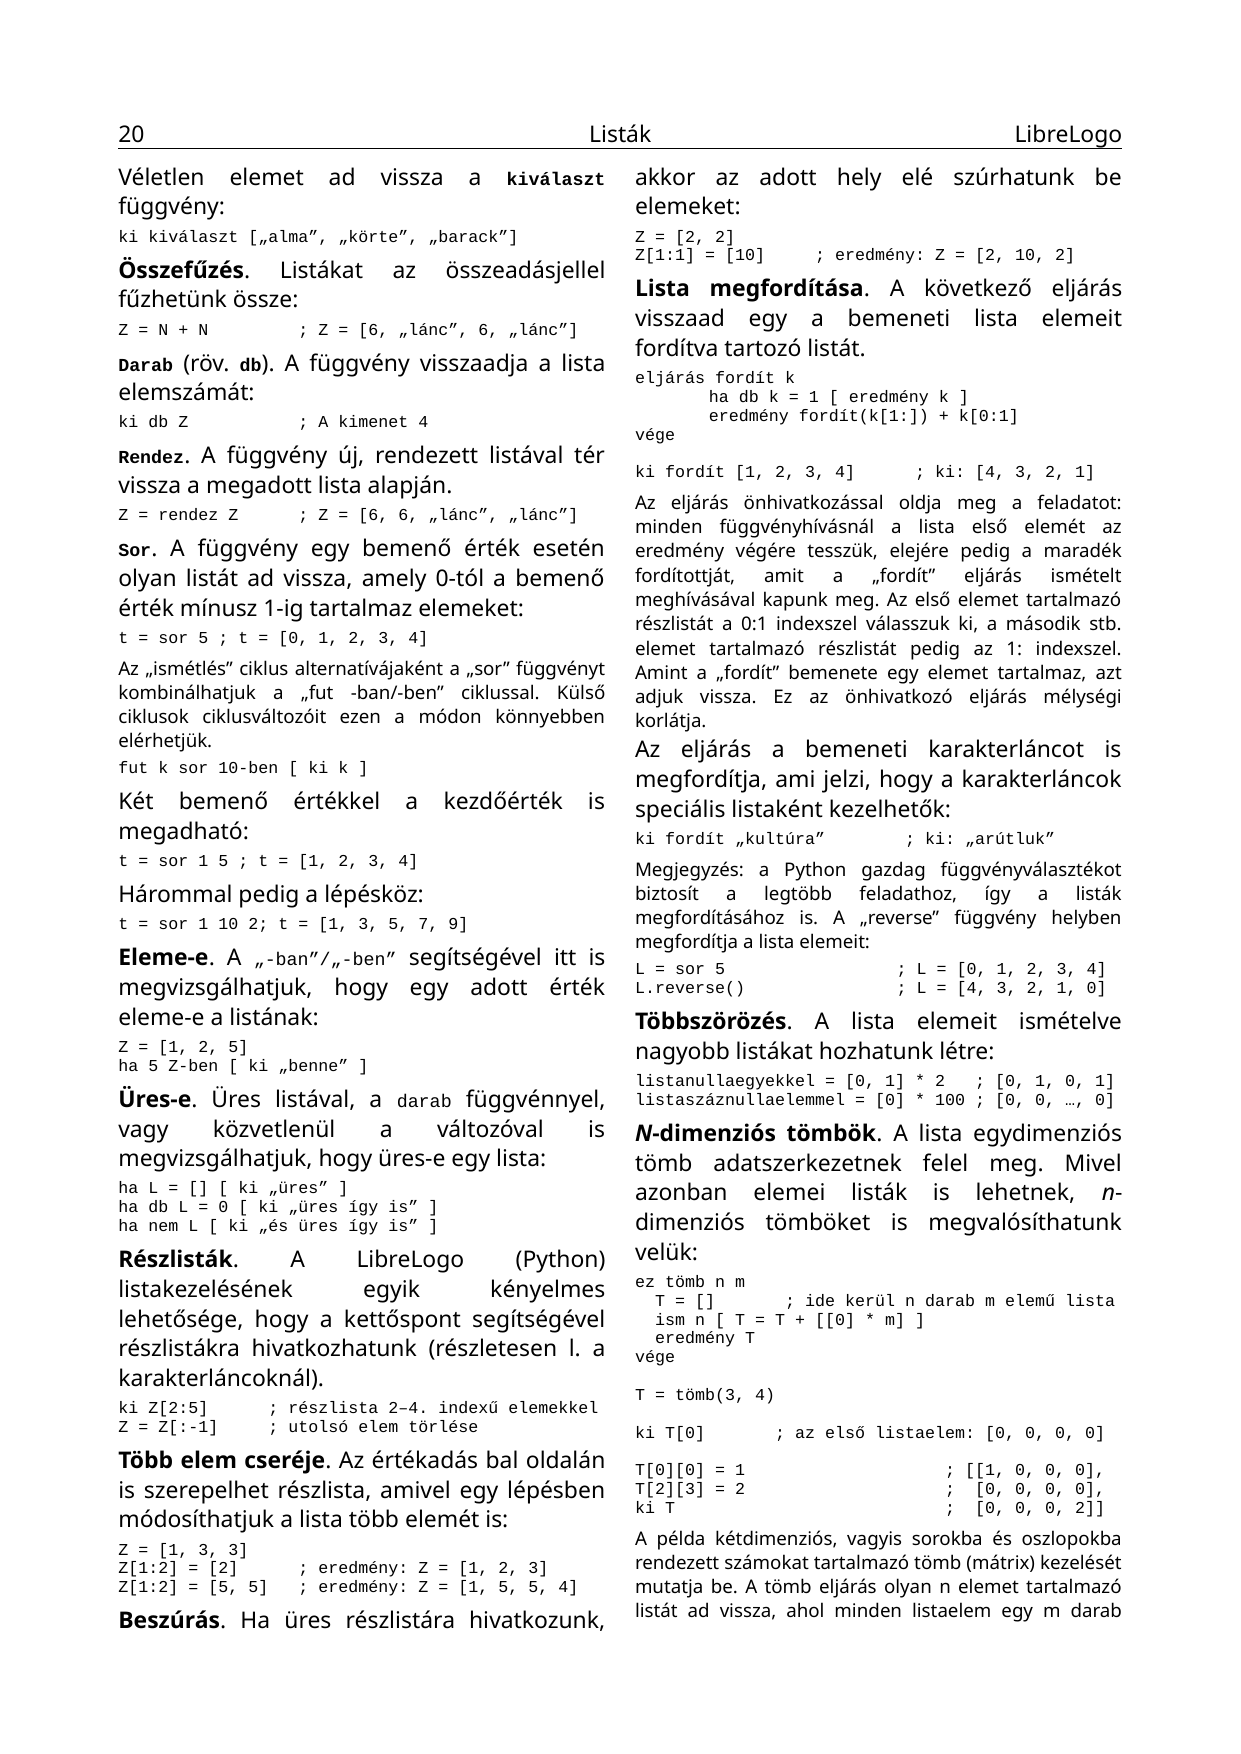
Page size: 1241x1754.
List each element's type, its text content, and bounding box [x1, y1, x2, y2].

text Az „ismétlés” ciklus alternatívájaként a „sor” függvényt kombinálhatjuk a „fut -ban/-ben” ciklussal. Külső ciklusok ciklusváltozóit ezen a módon könnyebben elérhetjük. [118, 656, 605, 753]
text Z = [2, 2] [635, 223, 1122, 240]
text listaszáznullaelemmel = [0] * 100 ; [0, 0, …, 0] [635, 1085, 1122, 1117]
text eredmény T [635, 1323, 1122, 1342]
text ki fordít [1, 2, 3, 4] ; ki: [4, 3, 2, 1] [635, 457, 1122, 489]
text Beszúrás. Ha üres részlistára hivatkozunk, [118, 1605, 605, 1636]
text Z = N + N ; Z = [6, „lánc”, 6, „lánc”] [118, 316, 605, 346]
text eljárás fordít k [635, 364, 1122, 382]
text Lista megfordítása. A következő eljárás visszaad egy a bemeneti lista elemeit fordítva tartozó listát. [635, 273, 1122, 363]
text ki db Z ; A kimenet 4 [118, 409, 605, 439]
text ki T[0] ; az első listaelem: [0, 0, 0, 0] [635, 1418, 1122, 1443]
text L = sor 5 ; L = [0, 1, 2, 3, 4] [635, 955, 1122, 973]
text eredmény fordít(k[1:]) + k[0:1] [635, 401, 1122, 419]
text Véletlen elemet ad vissza a kiválaszt függvény: [118, 161, 605, 222]
text akkor az adott hely elé szúrhatunk be elemeket: [635, 161, 1122, 222]
text Z = Z[:-1] ; utolsó elem törlése [118, 1412, 605, 1444]
text Két bemenő értékkel a kezdőérték is megadható: [118, 786, 605, 846]
text ha nem L [ ki „és üres így is” ] [118, 1211, 605, 1243]
text T = [] ; ide kerül n darab m elemű lista [635, 1286, 1122, 1304]
text Többszörözés. A lista elemeit ismételve nagyobb listákat hozhatunk létre: [635, 1006, 1122, 1066]
text Sor. A függvény egy bemenő érték esetén olyan listát ad vissza, amely 0-tól a bemenő érték mínusz 1-ig tartalmaz elemeket: [118, 533, 605, 623]
text Üres-e. Üres listával, a darab függvénnyel, vagy közvetlenül a változóval is megvizsgálhatjuk, hogy üres-e egy lista: [118, 1084, 605, 1173]
text Az eljárás önhivatkozással oldja meg a feladatot: minden függvényhívásnál a lista első elemét az eredmény végére tesszük, elejére pedig a maradék fordítottját, amit a „fordít” eljárás ismételt meghívásával kapunk meg. Az első elemet tartalmazó részlistát a 0:1 indexszel válasszuk ki, a második stb. elemet tartalmazó részlistát pedig az 1: indexszel. Amint a „fordít” bemenete egy elemet tartalmaz, azt adjuk vissza. Ez az önhivatkozó eljárás mélységi korlátja. [635, 490, 1122, 733]
text T = tömb(3, 4) [635, 1380, 1122, 1405]
text ki kiválaszt [„alma”, „körte”, „barack”] [118, 223, 605, 253]
text fut k sor 10-ben [ ki k ] [118, 754, 605, 785]
text A példa kétdimenziós, vagyis sorokba és oszlopokba rendezett számokat tartalmazó tömb (mátrix) kezelését mutatja be. A tömb eljárás olyan n elemet tartalmazó listát ad vissza, ahol minden listaelem egy m darab [635, 1526, 1122, 1623]
text Hárommal pedig a lépésköz: [118, 879, 605, 909]
text Z = [1, 3, 3] [118, 1536, 605, 1553]
text t = sor 5 ; t = [0, 1, 2, 3, 4] [118, 624, 605, 655]
text Z[1:1] = [10] ; eredmény: Z = [2, 10, 2] [635, 240, 1122, 272]
text ha db L = 0 [ ki „üres így is” ] [118, 1192, 605, 1211]
text vége [635, 419, 1122, 445]
text ha db k = 1 [ eredmény k ] [635, 382, 1122, 401]
text Z = rendez Z ; Z = [6, 6, „lánc”, „lánc”] [118, 501, 605, 532]
text t = sor 1 10 2; t = [1, 3, 5, 7, 9] [118, 910, 605, 941]
text Megjegyzés: a Python gazdag függvényválasztékot biztosít a legtöbb feladathoz, így a listák megfordításához is. A „reverse” függvény helyben megfordítja a lista elemeit: [635, 857, 1122, 954]
text T[2][3] = 2 ; [0, 0, 0, 0], [635, 1474, 1122, 1493]
text Z[1:2] = [5, 5] ; eredmény: Z = [1, 5, 5, 4] [118, 1572, 605, 1604]
text vége [635, 1342, 1122, 1368]
text t = sor 1 5 ; t = [1, 2, 3, 4] [118, 847, 605, 878]
text ha L = [] [ ki „üres” ] [118, 1175, 605, 1192]
text L.reverse() ; L = [4, 3, 2, 1, 0] [635, 973, 1122, 1005]
text Összefűzés. Listákat az összeadásjellel fűzhetünk össze: [118, 254, 605, 314]
text T[0][0] = 1 ; [[1, 0, 0, 0], [635, 1455, 1122, 1474]
text listanullaegyekkel = [0, 1] * 2 ; [0, 1, 0, 1] [635, 1067, 1122, 1085]
text ez tömb n m [635, 1268, 1122, 1286]
text Részlisták. A LibreLogo (Python) listakezelésének egyik kényelmes lehetősége, hogy a kettőspont segítségével részlistákra hivatkozhatunk (részletesen l. a karakterláncoknál). [118, 1244, 605, 1393]
text N-dimenziós tömbök. A lista egydimenziós tömb adatszerkezetnek felel meg. Mivel azonban elemei listák is lehetnek, n-dimenziós tömböket is megvalósíthatunk velük: [635, 1118, 1122, 1267]
text ism n [ T = T + [[0] * m] ] [635, 1304, 1122, 1323]
text ki T ; [0, 0, 0, 2]] [635, 1493, 1122, 1525]
text Az eljárás a bemeneti karakterláncot is megfordítja, ami jelzi, hogy a karakterláncok speciális listaként kezelhetők: [635, 733, 1122, 824]
text Z = [1, 2, 5] [118, 1033, 605, 1051]
text Darab (röv. db). A függvény visszaadja a lista elemszámát: [118, 347, 605, 407]
text Eleme-e. A „-ban”/„-ben” segítségével itt is megvizsgálhatjuk, hogy egy adott érték eleme-e a listának: [118, 942, 605, 1032]
text Z[1:2] = [2] ; eredmény: Z = [1, 2, 3] [118, 1553, 605, 1572]
text ha 5 Z-ben [ ki „benne” ] [118, 1051, 605, 1083]
text ki fordít „kultúra” ; ki: „arútluk” [635, 825, 1122, 856]
text Rendez. A függvény új, rendezett listával tér vissza a megadott lista alapján. [118, 440, 605, 500]
text ki Z[2:5] ; részlista 2–4. indexű elemekkel [118, 1394, 605, 1412]
text Több elem cseréje. Az értékadás bal oldalán is szerepelhet részlista, amivel egy lépésben módosíthatjuk a lista több elemét is: [118, 1445, 605, 1534]
